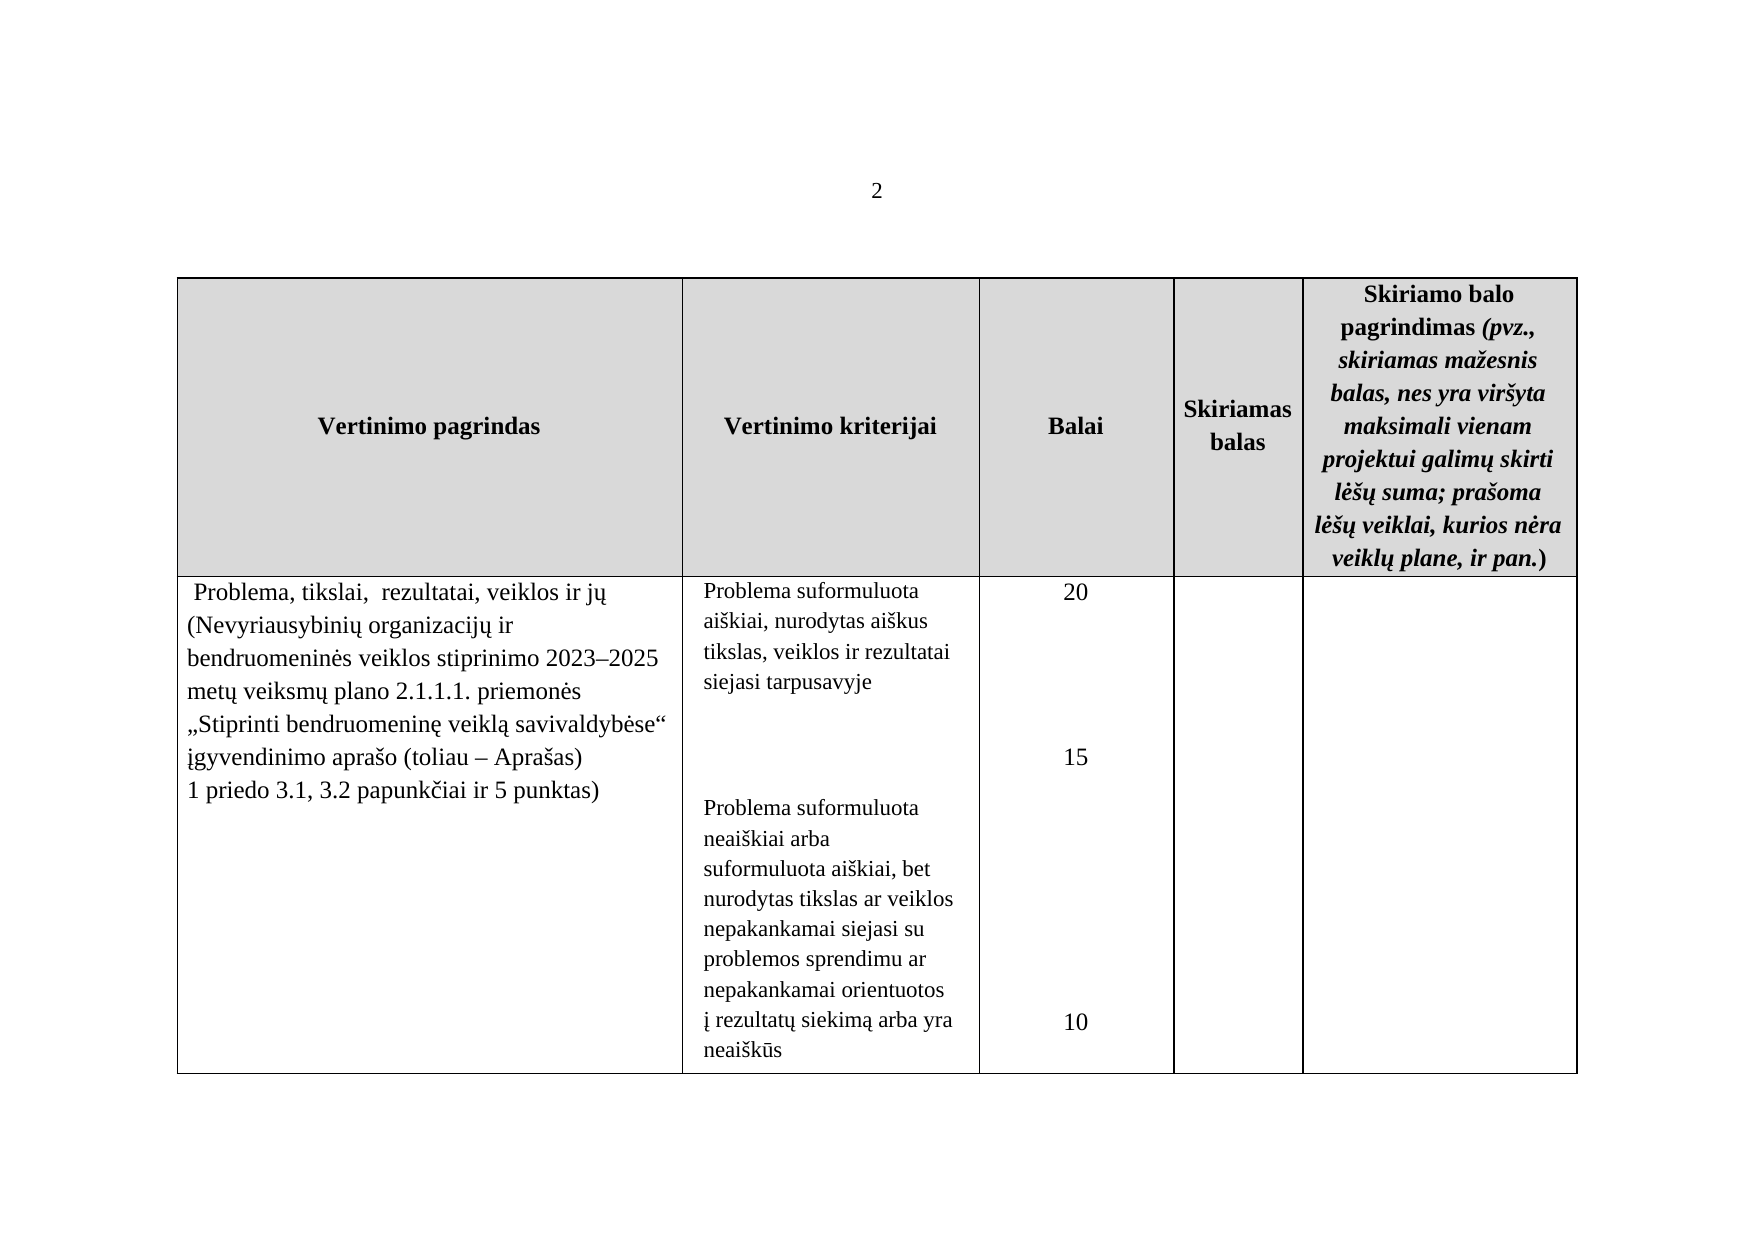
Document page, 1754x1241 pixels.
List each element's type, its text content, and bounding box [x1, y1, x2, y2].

table_cell 20 15 10 [980, 577, 1173, 1073]
table_cell [1175, 577, 1302, 1073]
table_header Balai [980, 279, 1173, 576]
table_cell [683, 577, 979, 1073]
table_cell Problema, tikslai, rezultatai, veiklos ir jų (Nevyriausybinių organizacijų ir bendruomeninės veiklos stiprinimo 2023–2025 metų veiksmų plano 2.1.1.1. priemonės „Stiprinti bendruomeninę veiklą savivaldybėse“ įgyvendinimo aprašo (toliau – Aprašas) 1 priedo 3.1, 3.2 papunkčiai ir 5 punktas) [178, 577, 682, 1073]
table_header Skiriamas balas [1175, 279, 1302, 576]
table_header Skiriamo balo pagrindimas (pvz., skiriamas mažesnis balas, nes yra viršyta maksimali vienam projektui galimų skirti lėšų suma; prašoma lėšų veiklai, kurios nėra veiklų plane, ir pan.) [1304, 279, 1576, 576]
table_cell [1304, 577, 1576, 1073]
table_header Vertinimo pagrindas [178, 279, 682, 576]
table_header Vertinimo kriterijai [683, 279, 979, 576]
table_header Problema suformuluota aiškiai, nurodytas aiškus tikslas, veiklos ir rezultatai siejasi tarpusavyje [692, 578, 968, 794]
table_cell Problema suformuluota neaiškiai arba suformuluota aiškiai, bet nurodytas tikslas ar veiklos nepakankamai siejasi su problemos sprendimu ar nepakankamai orientuotos į rezultatų siekimą arba yra neaiškūs [692, 795, 968, 1066]
